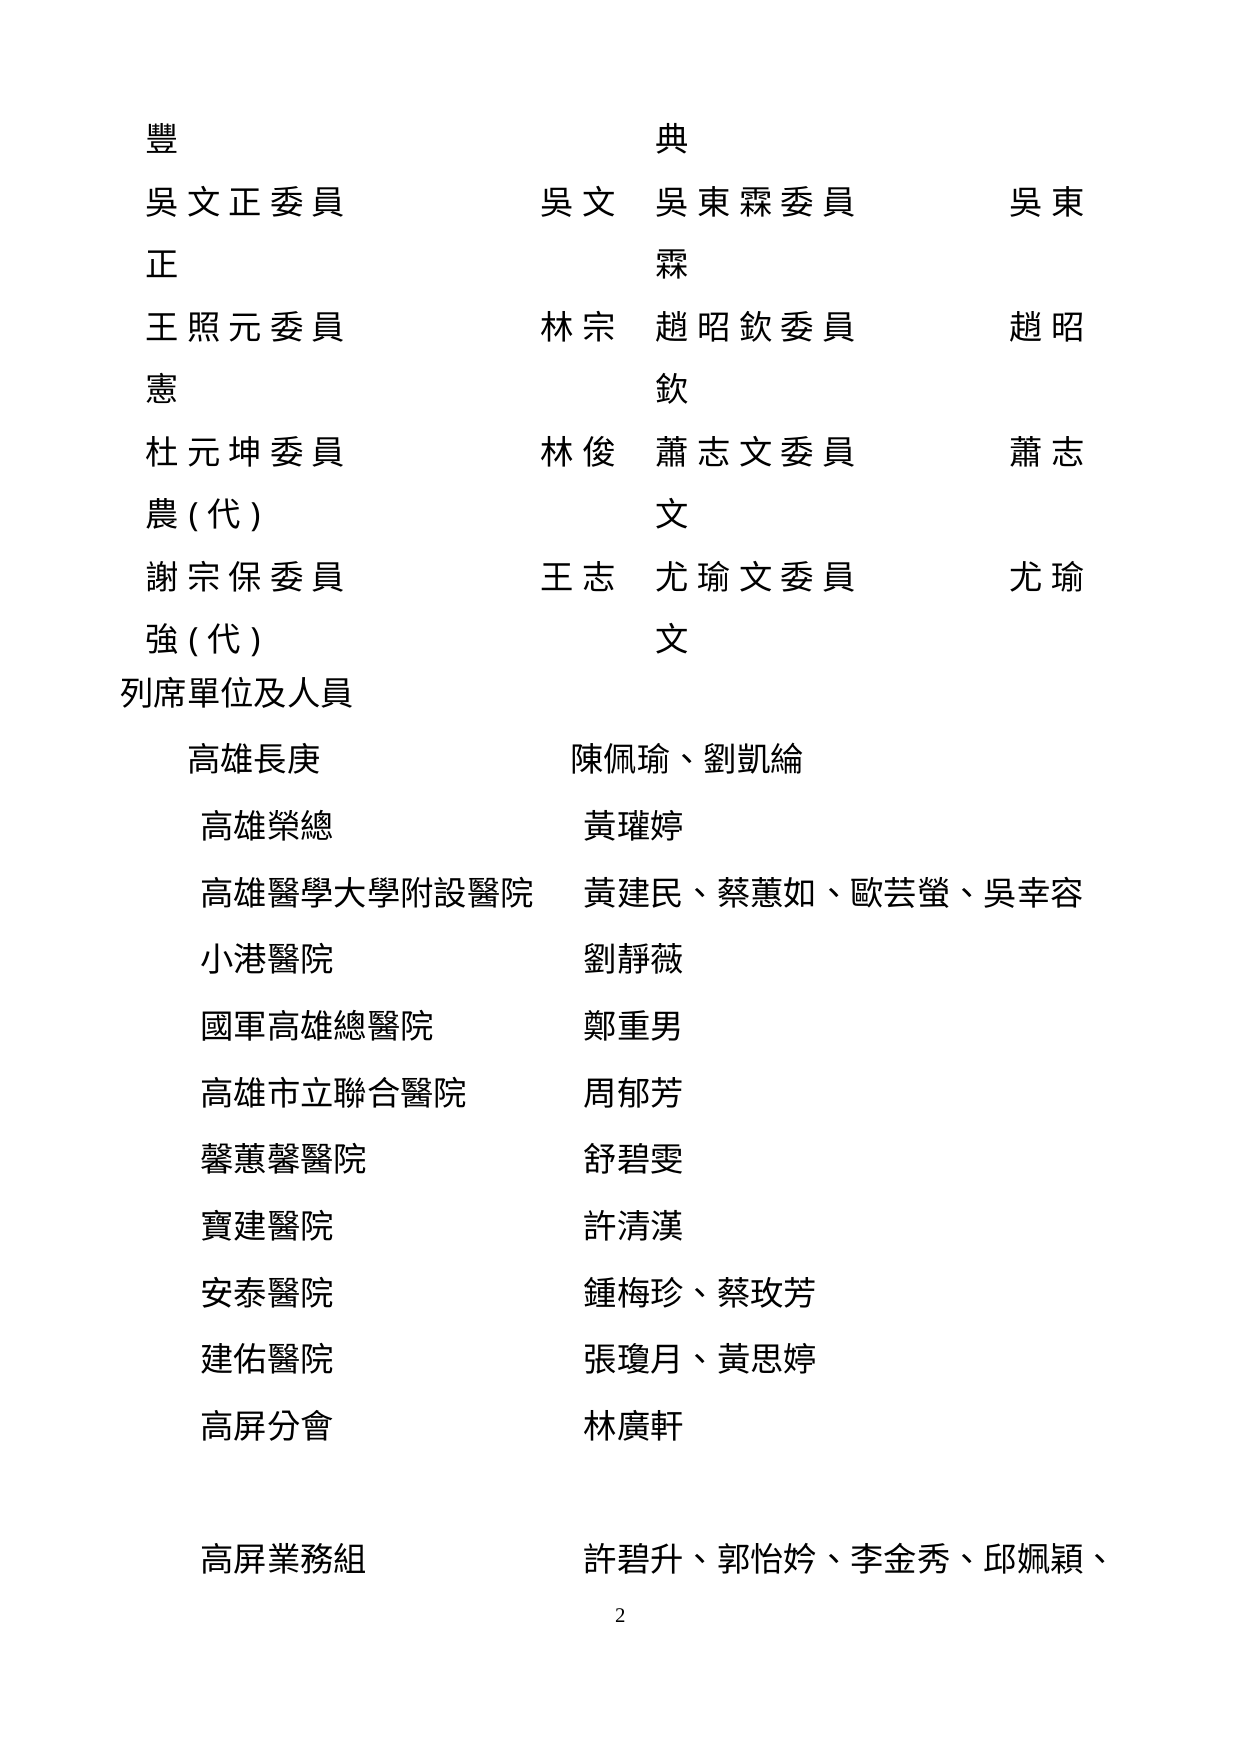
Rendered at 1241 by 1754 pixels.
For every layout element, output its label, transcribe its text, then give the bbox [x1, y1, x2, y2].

table_header 豐 吳文正委員 吳文正 王照元委員 林宗憲 杜元坤委員 林俊農(代) 謝宗保委員 王志強(代) [120, 96, 637, 658]
text 國軍高雄總醫院 鄭重男 [120, 1002, 1058, 1048]
text 馨蕙馨醫院 舒碧雯 [120, 1135, 1058, 1181]
text 高屏業務組 許碧升、郭怡妗、李金秀、邱姵穎、 [120, 1535, 1120, 1581]
text 建佑醫院 張瓊月、黃思婷 [120, 1335, 1058, 1381]
text 高屏分會 林廣軒 [120, 1402, 1058, 1448]
text 安泰醫院 鍾梅珍、蔡玫芳 [120, 1268, 1058, 1314]
text 高雄醫學大學附設醫院 黃建民、蔡蕙如、歐芸螢、吳幸容 [120, 868, 1091, 914]
text 高雄長庚 陳佩瑜、劉凱綸 [120, 735, 1058, 781]
table_header 典 吳東霖委員 吳東霖 趙昭欽委員 趙昭欽 蕭志文委員 蕭志文 尤瑜文委員 尤瑜文 [637, 96, 1139, 658]
text 寶建醫院 許清漢 [120, 1202, 1058, 1248]
text 高雄市立聯合醫院 周郁芳 [120, 1068, 1058, 1114]
text 列席單位及人員 [120, 668, 1058, 714]
text 高雄榮總 黃瓘婷 [120, 802, 1058, 848]
text 小港醫院 劉靜薇 [120, 935, 1058, 981]
